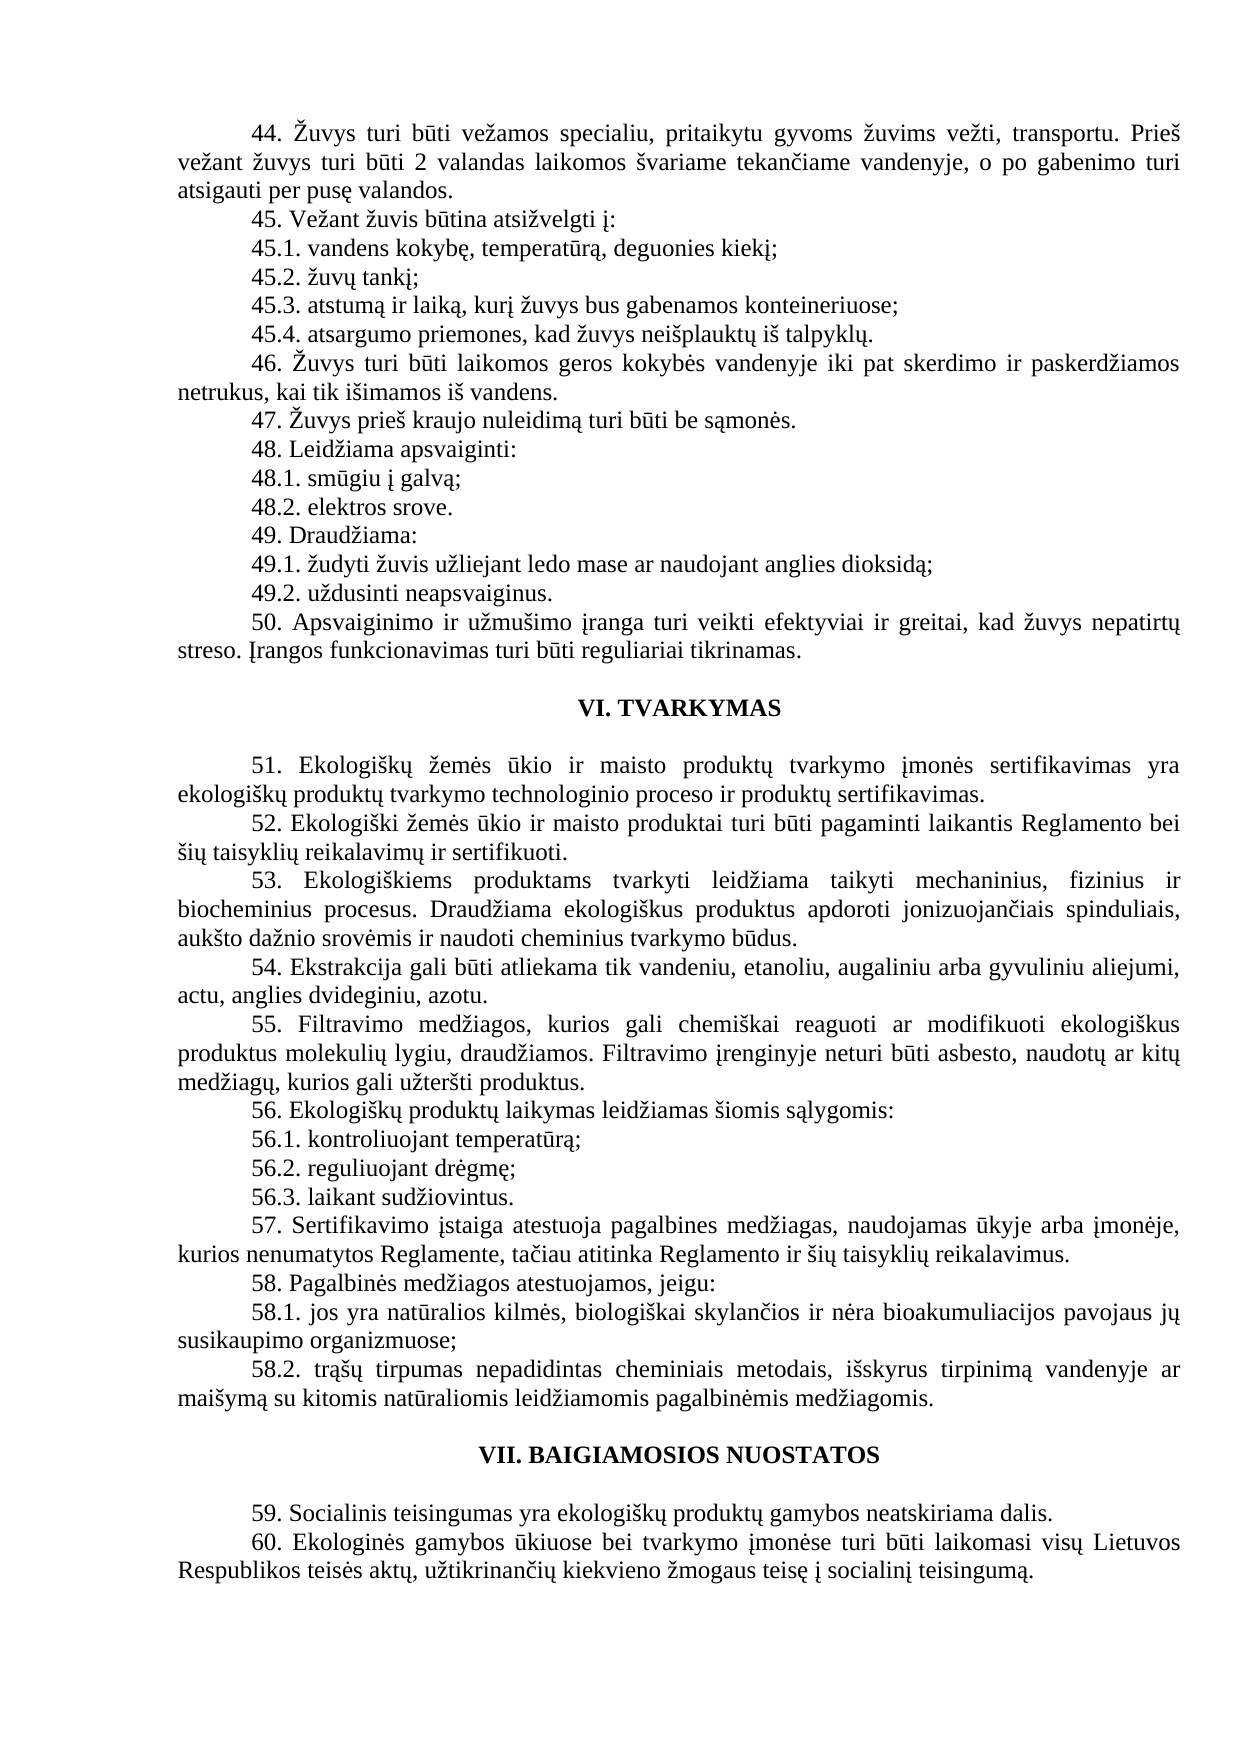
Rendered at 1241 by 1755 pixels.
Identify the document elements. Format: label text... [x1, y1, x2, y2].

text 55. Filtravimo medžiagos, kurios gali chemiškai reaguoti ar modifikuoti ekologiškus produktus molekulių lygiu, draudžiamos. Filtravimo įrenginyje neturi būti asbesto, naudotų ar kitų medžiagų, kurios gali užteršti produktus. [177, 1009, 1181, 1096]
text 45.4. atsargumo priemones, kad žuvys neišplauktų iš talpyklų. [177, 319, 1181, 348]
text 45. Vežant žuvis būtina atsižvelgti į: [177, 204, 1181, 233]
text 50. Apsvaiginimo ir užmušimo įranga turi veikti efektyviai ir greitai, kad žuvys nepatirtų streso. Įrangos funkcionavimas turi būti reguliariai tikrinamas. [177, 607, 1181, 664]
text 58.2. trąšų tirpumas nepadidintas cheminiais metodais, išskyrus tirpinimą vandenyje ar maišymą su kitomis natūraliomis leidžiamomis pagalbinėmis medžiagomis. [177, 1354, 1181, 1412]
text 45.1. vandens kokybę, temperatūrą, deguonies kiekį; [177, 233, 1181, 262]
text 45.2. žuvų tankį; [177, 262, 1181, 291]
text 53. Ekologiškiems produktams tvarkyti leidžiama taikyti mechaninius, fizinius ir biocheminius procesus. Draudžiama ekologiškus produktus apdoroti jonizuojančiais spinduliais, aukšto dažnio srovėmis ir naudoti cheminius tvarkymo būdus. [177, 866, 1181, 952]
text 49.1. žudyti žuvis užliejant ledo mase ar naudojant anglies dioksidą; [177, 549, 1181, 578]
text 58. Pagalbinės medžiagos atestuojamos, jeigu: [177, 1268, 1181, 1297]
text 47. Žuvys prieš kraujo nuleidimą turi būti be sąmonės. [177, 406, 1181, 434]
text 44. Žuvys turi būti vežamos specialiu, pritaikytu gyvoms žuvims vežti, transportu. Prieš vežant žuvys turi būti 2 valandas laikomos švariame tekančiame vandenyje, o po gabenimo turi atsigauti per pusę valandos. [177, 118, 1181, 204]
text 46. Žuvys turi būti laikomos geros kokybės vandenyje iki pat skerdimo ir paskerdžiamos netrukus, kai tik išimamos iš vandens. [177, 348, 1181, 406]
text 51. Ekologiškų žemės ūkio ir maisto produktų tvarkymo įmonės sertifikavimas yra ekologiškų produktų tvarkymo technologinio proceso ir produktų sertifikavimas. [177, 751, 1181, 808]
text 48.1. smūgiu į galvą; [177, 463, 1181, 492]
text 48. Leidžiama apsvaiginti: [177, 434, 1181, 463]
text 56.3. laikant sudžiovintus. [177, 1182, 1181, 1211]
text 52. Ekologiški žemės ūkio ir maisto produktai turi būti pagaminti laikantis Reglamento bei šių taisyklių reikalavimų ir sertifikuoti. [177, 808, 1181, 866]
text 59. Socialinis teisingumas yra ekologiškų produktų gamybos neatskiriama dalis. [177, 1498, 1181, 1527]
text 58.1. jos yra natūralios kilmės, biologiškai skylančios ir nėra bioakumuliacijos pavojaus jų susikaupimo organizmuose; [177, 1297, 1181, 1354]
text 60. Ekologinės gamybos ūkiuose bei tvarkymo įmonėse turi būti laikomasi visų Lietuvos Respublikos teisės aktų, užtikrinančių kiekvieno žmogaus teisę į socialinį teisingumą. [177, 1527, 1181, 1584]
text VII. BAIGIAMOSIOS NUOSTATOS [177, 1441, 1181, 1469]
text 49.2. uždusinti neapsvaiginus. [177, 578, 1181, 607]
text 57. Sertifikavimo įstaiga atestuoja pagalbines medžiagas, naudojamas ūkyje arba įmonėje, kurios nenumatytos Reglamente, tačiau atitinka Reglamento ir šių taisyklių reikalavimus. [177, 1211, 1181, 1268]
text VI. Tvarkymas [177, 693, 1181, 722]
text 56.2. reguliuojant drėgmę; [177, 1153, 1181, 1182]
text 56. Ekologiškų produktų laikymas leidžiamas šiomis sąlygomis: [177, 1096, 1181, 1124]
text 49. Draudžiama: [177, 521, 1181, 549]
text 45.3. atstumą ir laiką, kurį žuvys bus gabenamos konteineriuose; [177, 291, 1181, 319]
text 56.1. kontroliuojant temperatūrą; [177, 1124, 1181, 1153]
text 54. Ekstrakcija gali būti atliekama tik vandeniu, etanoliu, augaliniu arba gyvuliniu aliejumi, actu, anglies dvideginiu, azotu. [177, 952, 1181, 1009]
text 48.2. elektros srove. [177, 492, 1181, 521]
